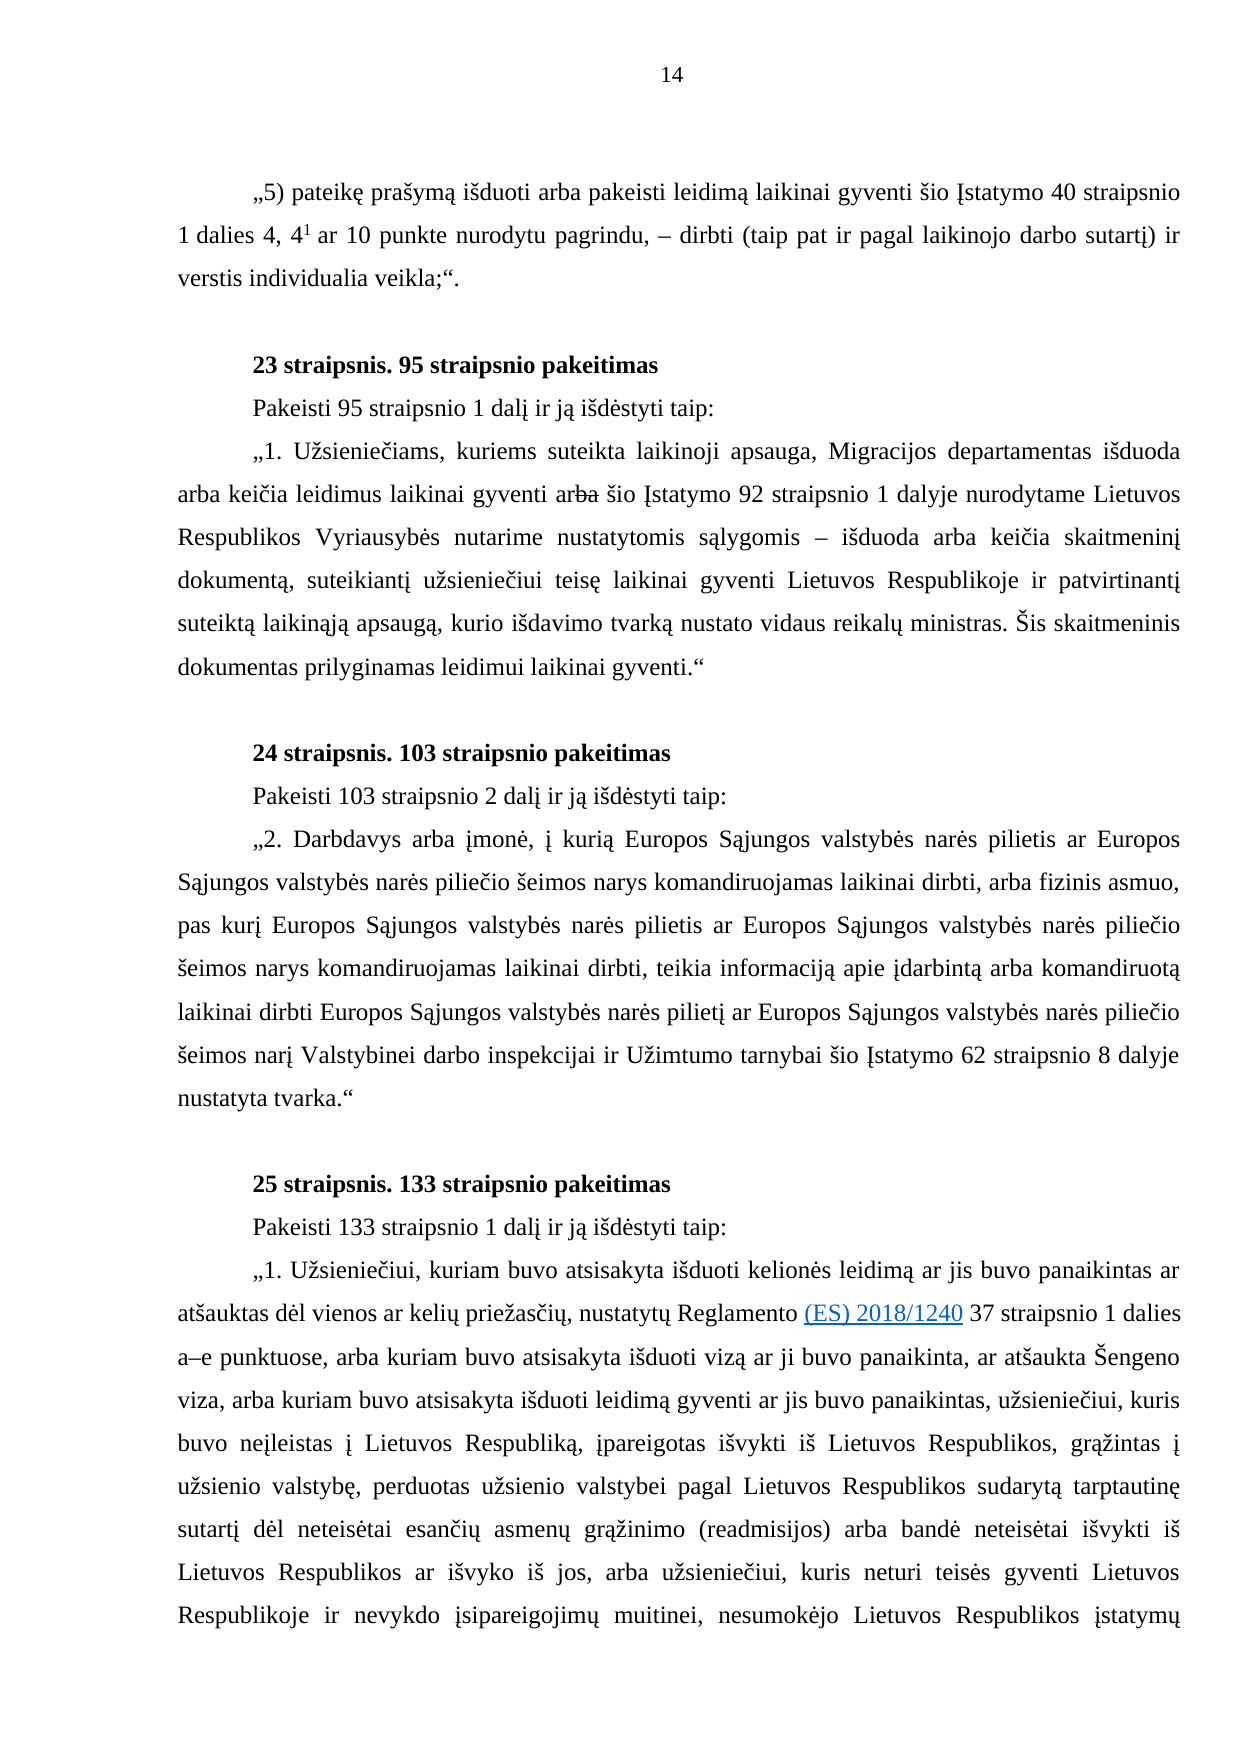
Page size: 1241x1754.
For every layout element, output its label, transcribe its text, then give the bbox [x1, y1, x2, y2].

text 24 straipsnis. 103 straipsnio pakeitimas [177, 738, 1181, 767]
text Pakeisti 103 straipsnio 2 dalį ir ją išdėstyti taip: [177, 781, 1181, 810]
text Pakeisti 133 straipsnio 1 dalį ir ją išdėstyti taip: [177, 1212, 1181, 1241]
text „2. Darbdavys arba įmonė, į kurią Europos Sąjungos valstybės narės pilietis ar Europos Sąjungos valstybės narės piliečio šeimos narys komandiruojamas laikinai dirbti, arba fizinis asmuo, pas kurį Europos Sąjungos valstybės narės pilietis ar Europos Sąjungos valstybės narės piliečio šeimos narys komandiruojamas laikinai dirbti, teikia informaciją apie įdarbintą arba komandiruotą laikinai dirbti Europos Sąjungos valstybės narės pilietį ar Europos Sąjungos valstybės narės piliečio šeimos narį Valstybinei darbo inspekcijai ir Užimtumo tarnybai šio Įstatymo 62 straipsnio 8 dalyje nustatyta tvarka.“ [177, 824, 1181, 1112]
text „1. Užsieniečiams, kuriems suteikta laikinoji apsauga, Migracijos departamentas išduoda arba keičia leidimus laikinai gyventi arba šio Įstatymo 92 straipsnio 1 dalyje nurodytame Lietuvos Respublikos Vyriausybės nutarime nustatytomis sąlygomis – išduoda arba keičia skaitmeninį dokumentą, suteikiantį užsieniečiui teisę laikinai gyventi Lietuvos Respublikoje ir patvirtinantį suteiktą laikinąją apsaugą, kurio išdavimo tvarką nustato vidaus reikalų ministras. Šis skaitmeninis dokumentas prilyginamas leidimui laikinai gyventi.“ [177, 436, 1181, 680]
text 25 straipsnis. 133 straipsnio pakeitimas [177, 1169, 1181, 1198]
text 23 straipsnis. 95 straipsnio pakeitimas [177, 350, 1181, 378]
text Pakeisti 95 straipsnio 1 dalį ir ją išdėstyti taip: [177, 393, 1181, 422]
text „5) pateikę prašymą išduoti arba pakeisti leidimą laikinai gyventi šio Įstatymo 40 straipsnio 1 dalies 4, 41 ar 10 punkte nurodytu pagrindu, – dirbti (taip pat ir pagal laikinojo darbo sutartį) ir verstis individualia veikla;“. [177, 177, 1181, 292]
text „1. Užsieniečiui, kuriam buvo atsisakyta išduoti kelionės leidimą ar jis buvo panaikintas ar atšauktas dėl vienos ar kelių priežasčių, nustatytų Reglamento (ES) 2018/1240 37 straipsnio 1 dalies a–e punktuose, arba kuriam buvo atsisakyta išduoti vizą ar ji buvo panaikinta, ar atšaukta Šengeno viza, arba kuriam buvo atsisakyta išduoti leidimą gyventi ar jis buvo panaikintas, užsieniečiui, kuris buvo neįleistas į Lietuvos Respubliką, įpareigotas išvykti iš Lietuvos Respublikos, grąžintas į užsienio valstybę, perduotas užsienio valstybei pagal Lietuvos Respublikos sudarytą tarptautinę sutartį dėl neteisėtai esančių asmenų grąžinimo (readmisijos) arba bandė neteisėtai išvykti iš Lietuvos Respublikos ar išvyko iš jos, arba užsieniečiui, kuris neturi teisės gyventi Lietuvos Respublikoje ir nevykdo įsipareigojimų muitinei, nesumokėjo Lietuvos Respublikos įstatymų [177, 1255, 1181, 1629]
